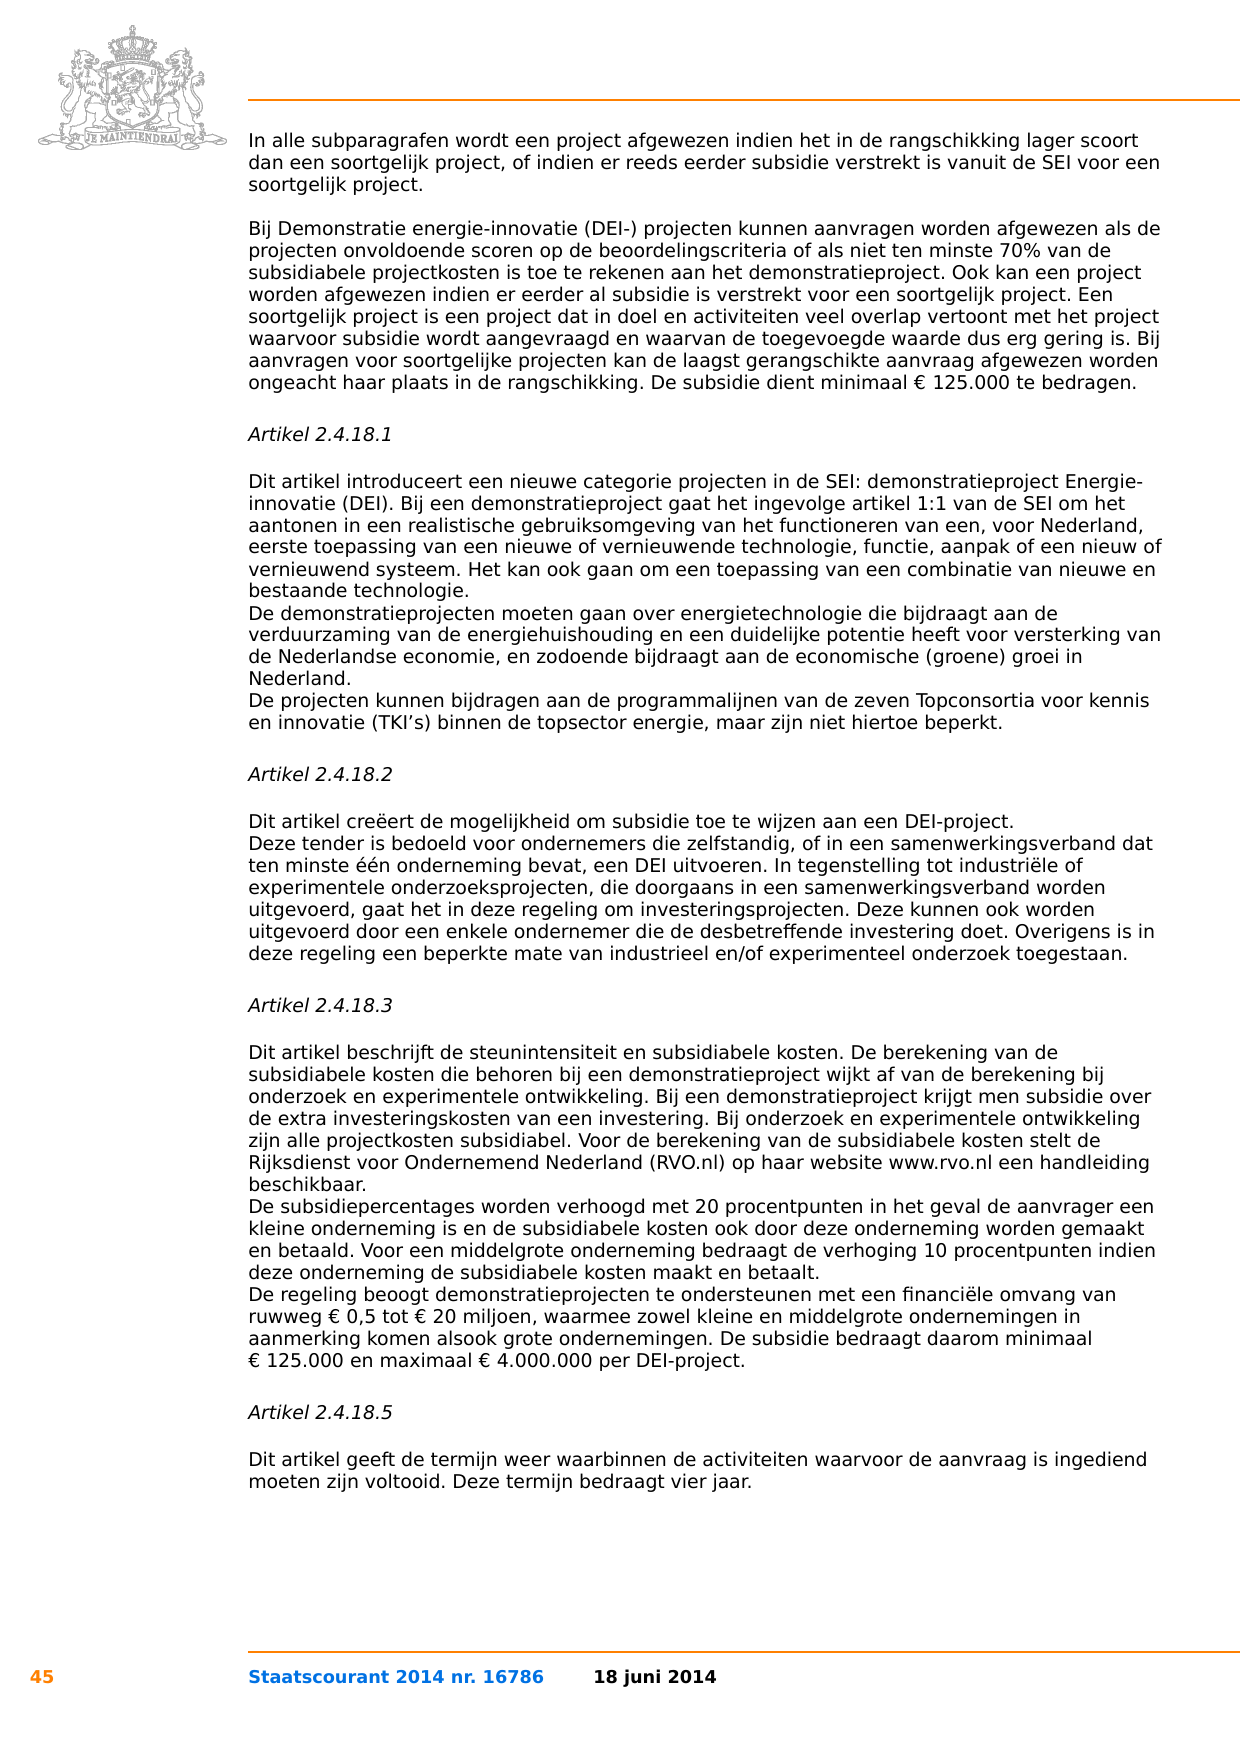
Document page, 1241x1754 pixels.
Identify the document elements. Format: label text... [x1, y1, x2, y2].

text De subsidiepercentages worden verhoogd met 20 procentpunten in het geval de aanvrager een kleine onderneming is en de subsidiabele kosten ook door deze onderneming worden gemaakt en betaald. Voor een middelgrote onderneming bedraagt de verhoging 10 procentpunten indien deze onderneming de subsidiabele kosten maakt en betaalt. [248, 1196, 1163, 1284]
subtitle Artikel 2.4.18.2 [248, 764, 1163, 786]
subtitle Artikel 2.4.18.1 [248, 423, 1163, 446]
subtitle Artikel 2.4.18.3 [248, 995, 1163, 1017]
subtitle Artikel 2.4.18.5 [248, 1402, 1163, 1424]
picture [38, 25, 227, 150]
text Dit artikel creëert de mogelijkheid om subsidie toe te wijzen aan een DEI-project. [248, 811, 1163, 833]
text In alle subparagrafen wordt een project afgewezen indien het in de rangschikking lager scoort dan een soortgelijk project, of indien er reeds eerder subsidie verstrekt is vanuit de SEI voor een soortgelijk project. [248, 130, 1163, 196]
text De regeling beoogt demonstratieprojecten te ondersteunen met een financiële omvang van ruwweg € 0,5 tot € 20 miljoen, waarmee zowel kleine en middelgrote ondernemingen in aanmerking komen alsook grote ondernemingen. De subsidie bedraagt daarom minimaal € 125.000 en maximaal € 4.000.000 per DEI-project. [248, 1284, 1163, 1372]
text Dit artikel beschrijft de steunintensiteit en subsidiabele kosten. De berekening van de subsidiabele kosten die behoren bij een demonstratieproject wijkt af van de berekening bij onderzoek en experimentele ontwikkeling. Bij een demonstratieproject krijgt men subsidie over de extra investeringskosten van een investering. Bij onderzoek en experimentele ontwikkeling zijn alle projectkosten subsidiabel. Voor de berekening van de subsidiabele kosten stelt de Rijksdienst voor Ondernemend Nederland (RVO.nl) op haar website www.rvo.nl een handleiding beschikbaar. [248, 1042, 1163, 1196]
text Dit artikel geeft de termijn weer waarbinnen de activiteiten waarvoor de aanvraag is ingediend moeten zijn voltooid. Deze termijn bedraagt vier jaar. [248, 1449, 1163, 1493]
text Dit artikel introduceert een nieuwe categorie projecten in de SEI: demonstratieproject Energie-innovatie (DEI). Bij een demonstratieproject gaat het ingevolge artikel 1:1 van de SEI om het aantonen in een realistische gebruiksomgeving van het functioneren van een, voor Nederland, eerste toepassing van een nieuwe of vernieuwende technologie, functie, aanpak of een nieuw of vernieuwend systeem. Het kan ook gaan om een toepassing van een combinatie van nieuwe en bestaande technologie. [248, 471, 1163, 602]
text De demonstratieprojecten moeten gaan over energietechnologie die bijdraagt aan de verduurzaming van de energiehuishouding en een duidelijke potentie heeft voor versterking van de Nederlandse economie, en zodoende bijdraagt aan de economische (groene) groei in Nederland. [248, 602, 1163, 690]
text Deze tender is bedoeld voor ondernemers die zelfstandig, of in een samenwerkingsverband dat ten minste één onderneming bevat, een DEI uitvoeren. In tegenstelling tot industriële of experimentele onderzoeksprojecten, die doorgaans in een samenwerkingsverband worden uitgevoerd, gaat het in deze regeling om investeringsprojecten. Deze kunnen ook worden uitgevoerd door een enkele ondernemer die de desbetreffende investering doet. Overigens is in deze regeling een beperkte mate van industrieel en/of experimenteel onderzoek toegestaan. [248, 833, 1163, 965]
text Bij Demonstratie energie-innovatie (DEI-) projecten kunnen aanvragen worden afgewezen als de projecten onvoldoende scoren op de beoordelingscriteria of als niet ten minste 70% van de subsidiabele projectkosten is toe te rekenen aan het demonstratieproject. Ook kan een project worden afgewezen indien er eerder al subsidie is verstrekt voor een soortgelijk project. Een soortgelijk project is een project dat in doel en activiteiten veel overlap vertoont met het project waarvoor subsidie wordt aangevraagd en waarvan de toegevoegde waarde dus erg gering is. Bij aanvragen voor soortgelijke projecten kan de laagst gerangschikte aanvraag afgewezen worden ongeacht haar plaats in de rangschikking. De subsidie dient minimaal € 125.000 te bedragen. [248, 218, 1163, 393]
text De projecten kunnen bijdragen aan de programmalijnen van de zeven Topconsortia voor kennis en innovatie (TKI’s) binnen de topsector energie, maar zijn niet hiertoe beperkt. [248, 690, 1163, 734]
